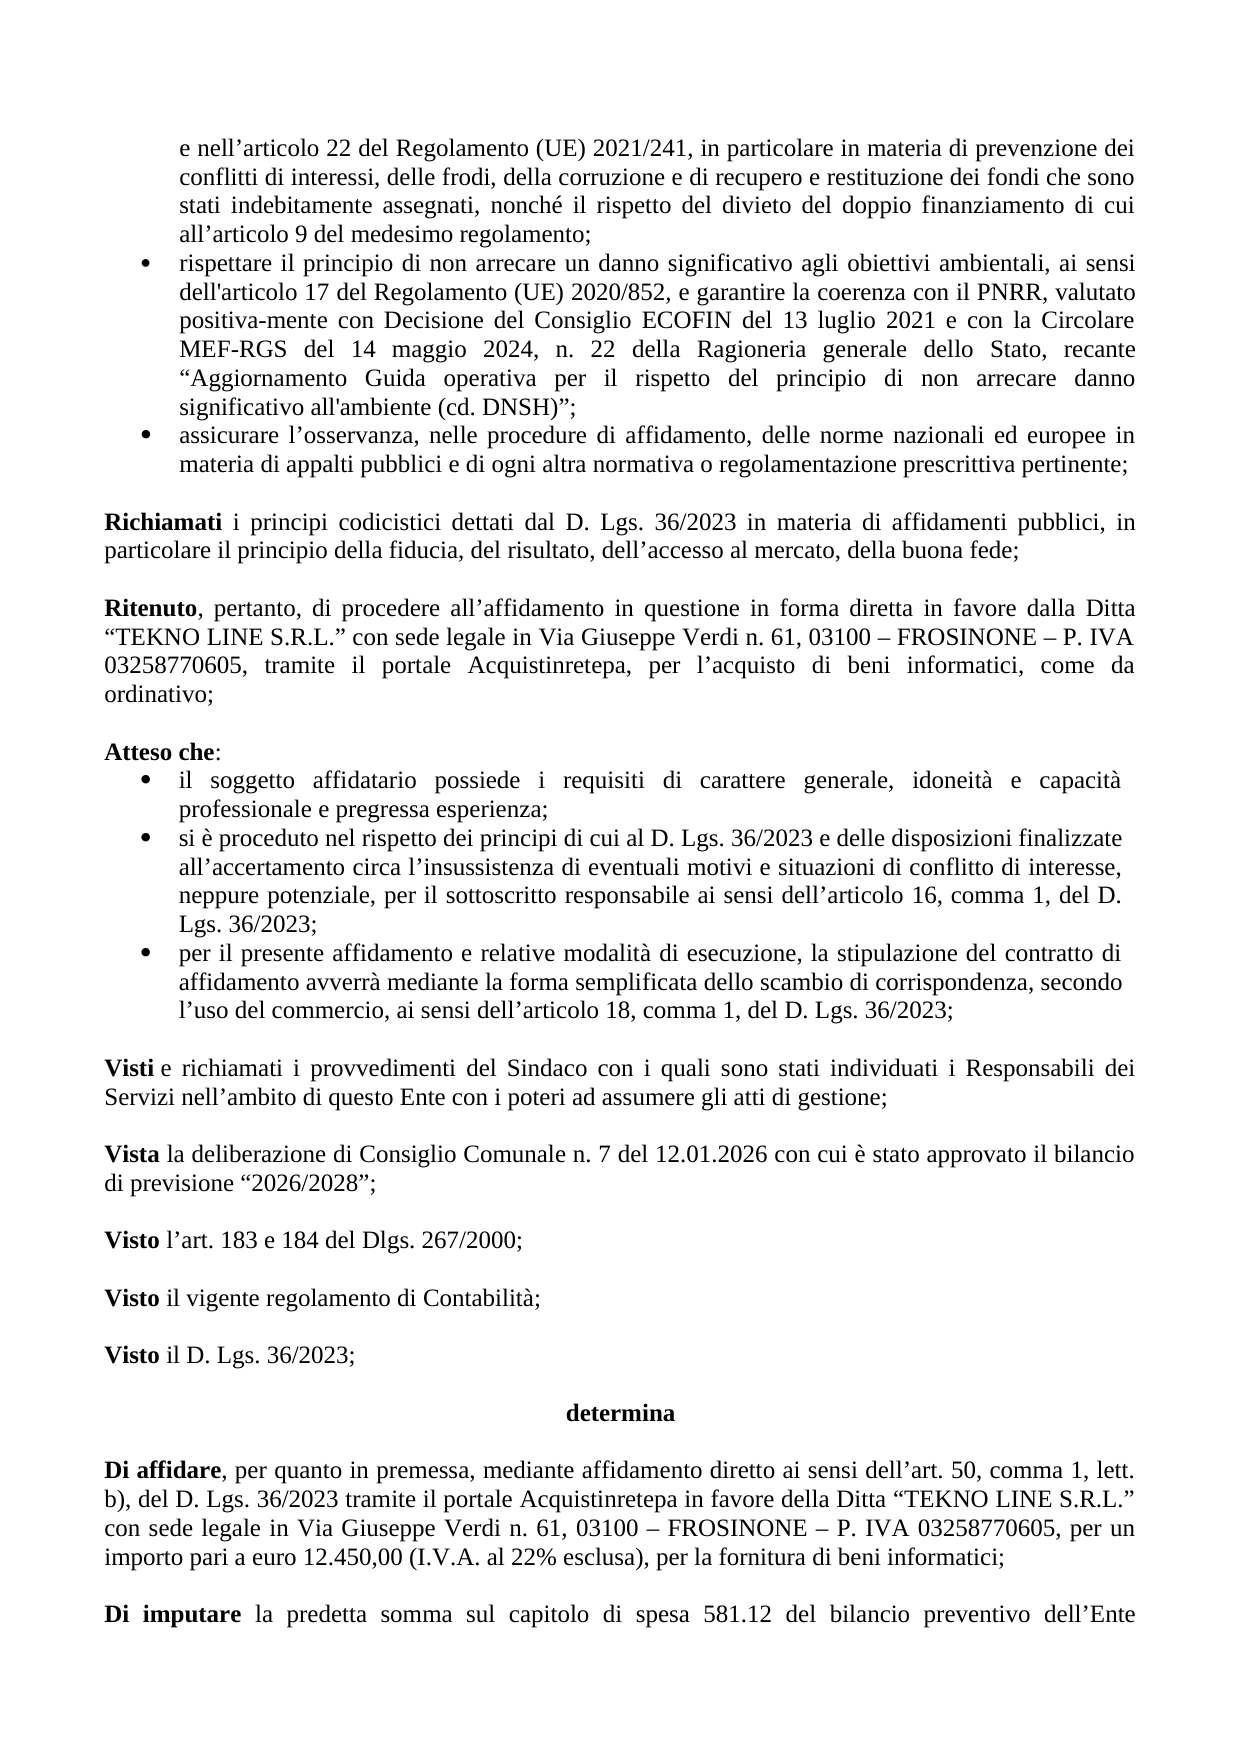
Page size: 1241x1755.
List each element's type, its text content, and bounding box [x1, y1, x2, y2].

text Visti e richiamati i provvedimenti del Sindaco con i quali sono stati individuati i Responsabili dei Servizi nell’ambito di questo Ente con i poteri ad assumere gli atti di gestione; [104, 1024, 1136, 1110]
list assicurare l’osservanza, nelle procedure di affidamento, delle norme nazionali ed europee in materia di appalti pubblici e di ogni altra normativa o regolamentazione prescrittiva pertinente; [142, 420, 1136, 478]
list il soggetto affidatario possiede i requisiti di carattere generale, idoneità e capacità professionale e pregressa esperienza; [141, 765, 1123, 823]
text Di affidare, per quanto in premessa, mediante affidamento diretto ai sensi dell’art. 50, comma 1, lett. b), del D. Lgs. 36/2023 tramite il portale Acquistinretepa in favore della Ditta “TEKNO LINE S.R.L.” con sede legale in Via Giuseppe Verdi n. 61, 03100 – FROSINONE – P. IVA 03258770605, per un importo pari a euro 12.450,00 (I.V.A. al 22% esclusa), per la fornitura di beni informatici; [104, 1455, 1136, 1570]
text Atteso che: [104, 737, 1136, 765]
text Vista la deliberazione di Consiglio Comunale n. 7 del 12.01.2026 con cui è stato approvato il bilancio di previsione “2026/2028”; [104, 1139, 1136, 1197]
text determina [104, 1398, 1136, 1455]
text Richiamati i principi codicistici dettati dal D. Lgs. 36/2023 in materia di affidamenti pubblici, in particolare il principio della fiducia, del risultato, dell’accesso al mercato, della buona fede; [104, 507, 1136, 564]
text Di imputare la predetta somma sul capitolo di spesa 581.12 del bilancio preventivo dell’Ente [104, 1599, 1136, 1628]
text Ritenuto, pertanto, di procedere all’affidamento in questione in forma diretta in favore dalla Ditta “TEKNO LINE S.R.L.” con sede legale in Via Giuseppe Verdi n. 61, 03100 – FROSINONE – P. IVA 03258770605, tramite il portale Acquistinretepa, per l’acquisto di beni informatici, come da ordinativo; [104, 593, 1136, 708]
list rispettare il principio di non arrecare un danno significativo agli obiettivi ambientali, ai sensi dell'articolo 17 del Regolamento (UE) 2020/852, e garantire la coerenza con il PNRR, valutato positiva-mente con Decisione del Consiglio ECOFIN del 13 luglio 2021 e con la Circolare MEF-RGS del 14 maggio 2024, n. 22 della Ragioneria generale dello Stato, recante “Aggiornamento Guida operativa per il rispetto del principio di non arrecare danno significativo all'ambiente (cd. DNSH)”; [142, 248, 1136, 420]
text Visto il D. Lgs. 36/2023; [104, 1340, 1136, 1369]
text Visto l’art. 183 e 184 del Dlgs. 267/2000; [104, 1225, 1136, 1254]
list si è proceduto nel rispetto dei principi di cui al D. Lgs. 36/2023 e delle disposizioni finalizzate all’accertamento circa l’insussistenza di eventuali motivi e situazioni di conflitto di interesse, neppure potenziale, per il sottoscritto responsabile ai sensi dell’articolo 16, comma 1, del D. Lgs. 36/2023; [141, 823, 1123, 938]
text Visto il vigente regolamento di Contabilità; [104, 1283, 1136, 1312]
list e nell’articolo 22 del Regolamento (UE) 2021/241, in particolare in materia di prevenzione dei conflitti di interessi, delle frodi, della corruzione e di recupero e restituzione dei fondi che sono stati indebitamente assegnati, nonché il rispetto del divieto del doppio finanziamento di cui all’articolo 9 del medesimo regolamento; [142, 133, 1136, 248]
list per il presente affidamento e relative modalità di esecuzione, la stipulazione del contratto di affidamento avverrà mediante la forma semplificata dello scambio di corrispondenza, secondo l’uso del commercio, ai sensi dell’articolo 18, comma 1, del D. Lgs. 36/2023; [141, 938, 1123, 1024]
